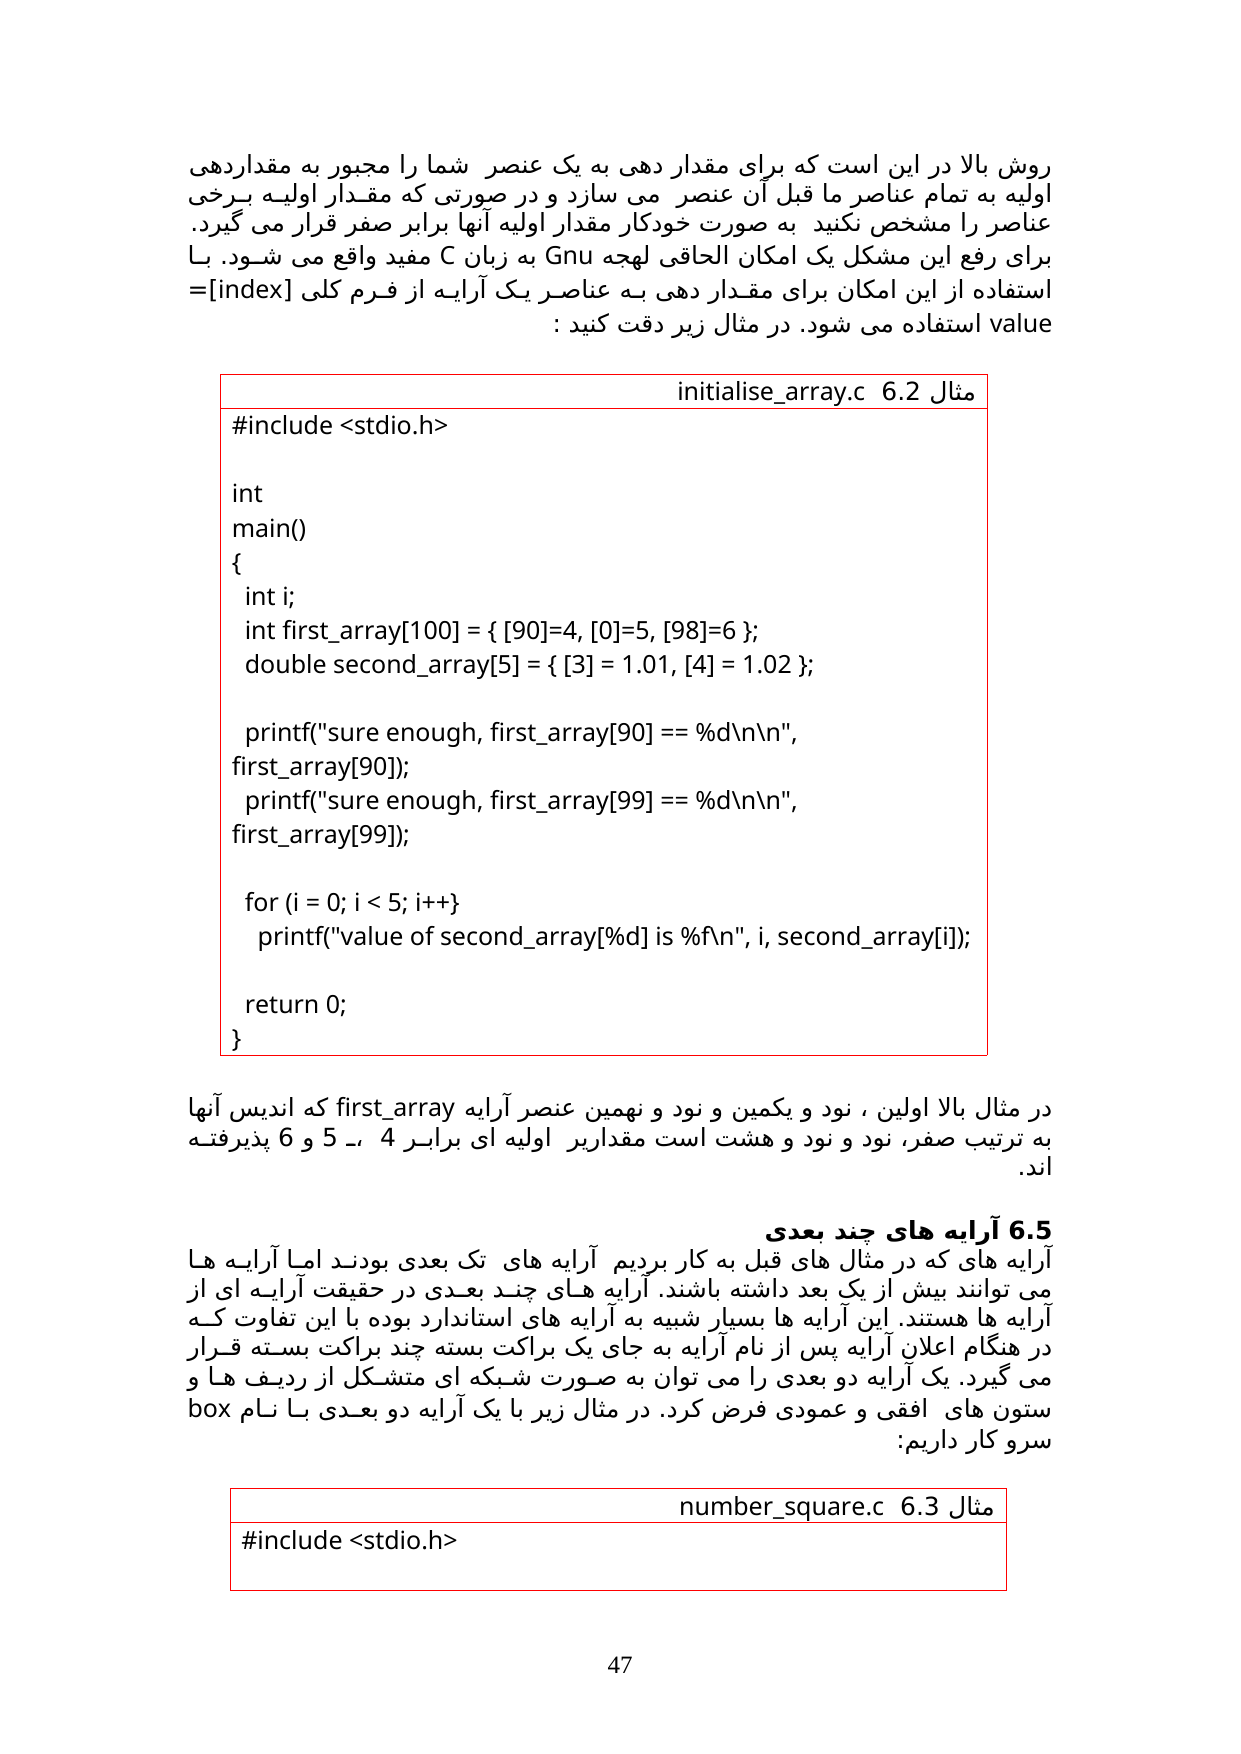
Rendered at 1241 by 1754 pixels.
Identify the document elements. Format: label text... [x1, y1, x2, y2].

table_header مثال 6.2 initialise_array.c [221, 375, 987, 408]
table_header مثال 6.3 number_square.c [231, 1489, 1006, 1522]
table_cell #include <stdio.h> int main() { int i; int first_array[100] = { [90]=4, [0]=5, [98]=6 }; double second_array[5] = { [3] = 1.01, [4] = 1.02 }; printf("sure enough, first_array[90] == %d\n\n", first_array[90]); printf("sure enough, first_array[99] == %d\n\n", first_array[99]); for (i = 0; i < 5; i++} printf("value of second_array[%d] is %f\n", i, second_array[i]); return 0; } [221, 409, 987, 1055]
text 6.5 آرایه های چند بعدی [187, 1216, 1053, 1245]
text آرایه های که در مثال های قبل به کار بردیم آرایه های تک بعدی بودند اما آرایه ها می توانند بیش از یک بعد داشته باشند. آرایه های چند بعدی در حقیقت آرایه ای از آرایه ها هستند. این آرایه ها بسیار شبیه به آرایه های استاندارد بوده با این تفاوت که در هنگام اعلان آرایه پس از نام آرایه به جای یک براکت بسته چند براکت بسته قرار می گیرد. یک آرایه دو بعدی را می توان به صورت شبکه ای متشکل از ردیف ها و ستون های افقی و عمودی فرض کرد. در مثال زیر با یک آرایه دو بعدی با نام box سرو کار داریم: [187, 1245, 1053, 1454]
text در مثال بالا ما برای عناصر آرایه hourly_wage را از طریق اعدادی که داخل دو کروشه قرار گرفته و با کاما از هم جدا شده اند مقدار دهی اولیه انجام دادیم. اشکال روش بالا در این است که برای مقدار دهی به یک عنصر شما را مجبور به مقداردهی اولیه به تمام عناصر ما قبل آن عنصر می سازد و در صورتی که مقدار اولیه برخی عناصر را مشخص نکنید به صورت خودکار مقدار اولیه آنها برابر صفر قرار می گیرد. [187, 150, 1053, 237]
text برای رفع این مشکل یک امکان الحاقی لهجه Gnu به زبان C مفید واقع می شود. با استفاده از این امکان برای مقدار دهی به عناصر یک آرایه از فرم کلی [index]=value استفاده می شود. در مثال زیر دقت کنید : [187, 237, 1053, 340]
text در مثال بالا اولین ، نود و یکمین و نود و نهمین عنصر آرایه first_array که اندیس آنها به ترتیب صفر، نود و نود و هشت است مقداریر اولیه ای برابر 4 ، 5 و 6 پذیرفته اند. [187, 1089, 1053, 1182]
table_cell #include <stdio.h> [231, 1523, 1006, 1590]
